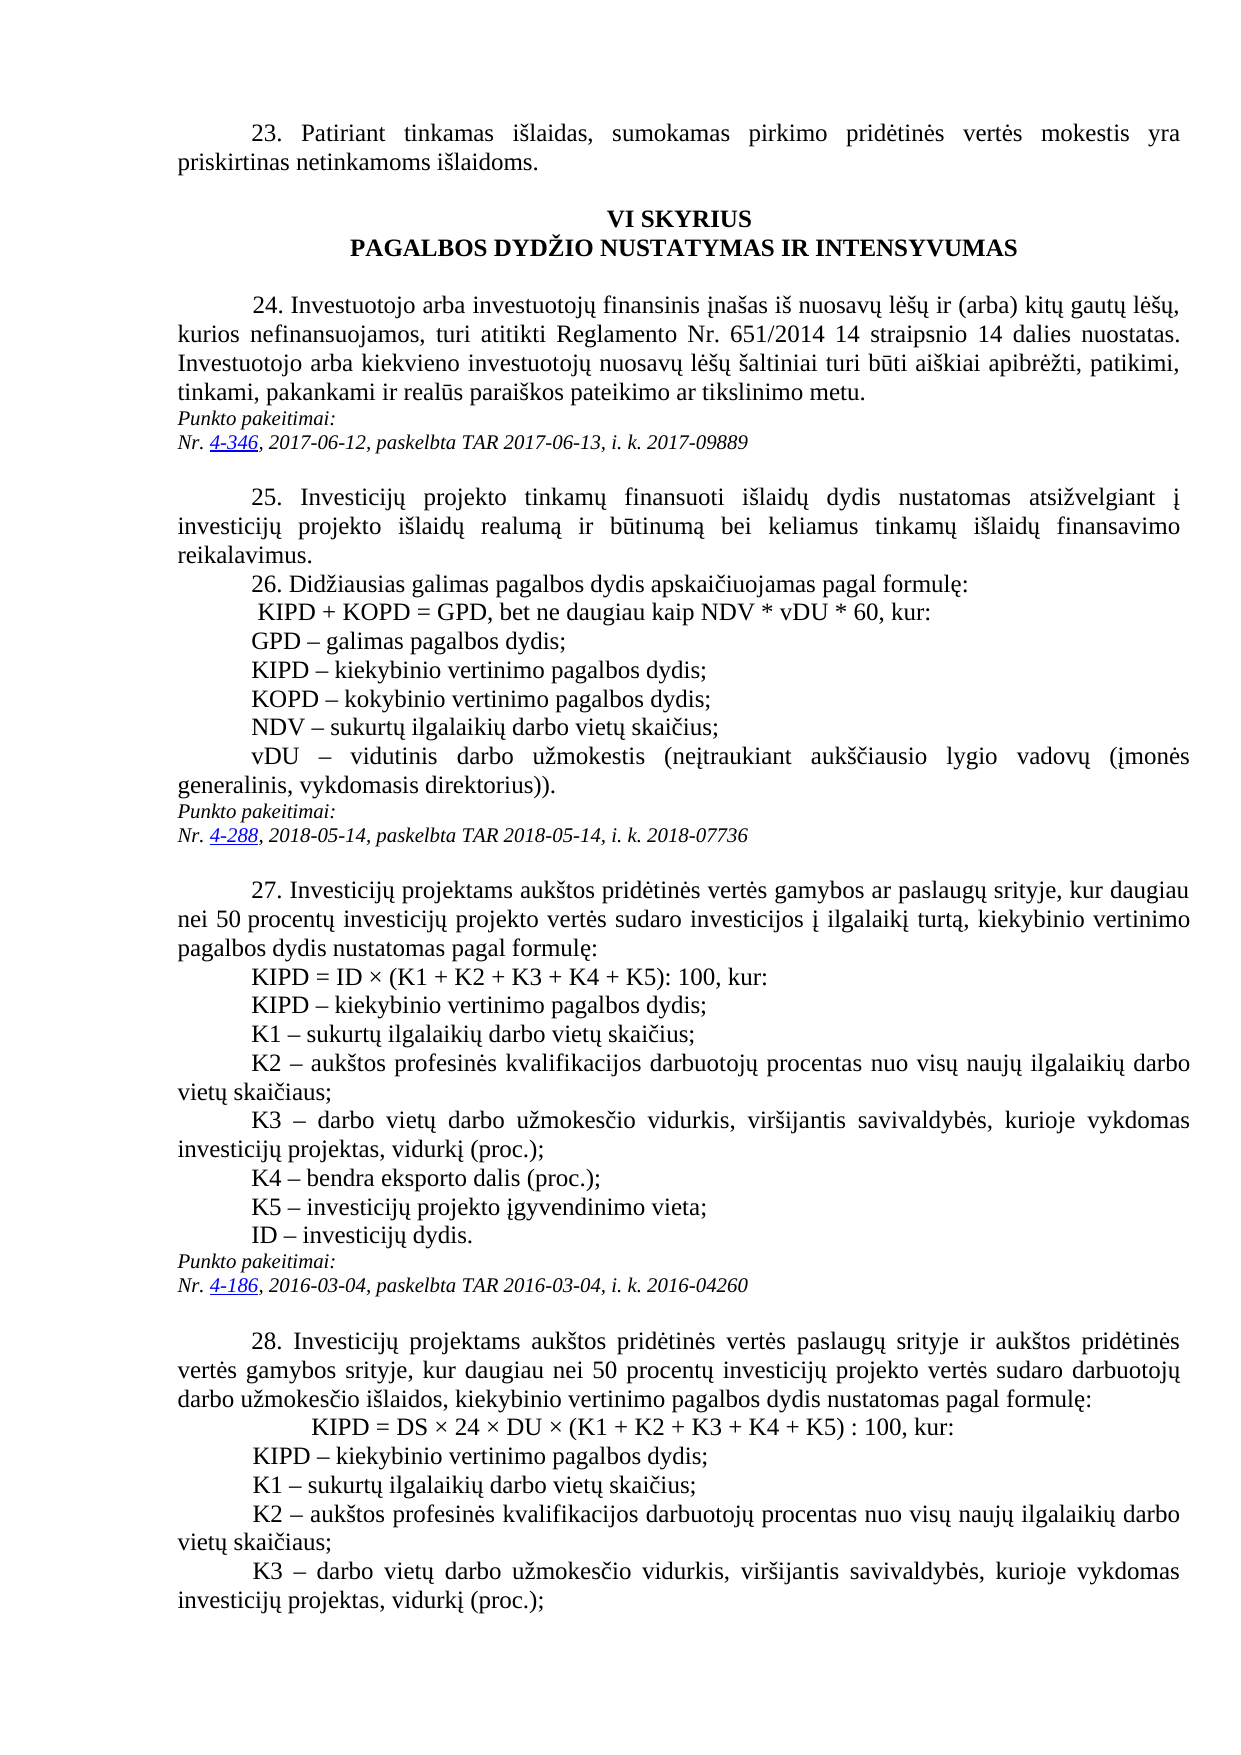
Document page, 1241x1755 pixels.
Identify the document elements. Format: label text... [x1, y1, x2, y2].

text Nr. 4-288, 2018-05-14, paskelbta TAR 2018-05-14, i. k. 2018-07736 [177, 823, 1181, 847]
text KOPD – kokybinio vertinimo pagalbos dydis; [177, 684, 1191, 712]
text K3 – darbo vietų darbo užmokesčio vidurkis, viršijantis savivaldybės, kurioje vykdomas investicijų projektas, vidurkį (proc.); [177, 1106, 1191, 1163]
text K4 – bendra eksporto dalis (proc.); [177, 1163, 1191, 1192]
text K1 – sukurtų ilgalaikių darbo vietų skaičius; [177, 1470, 1191, 1499]
text Nr. 4-186, 2016-03-04, paskelbta TAR 2016-03-04, i. k. 2016-04260 [177, 1273, 1181, 1297]
text K3 – darbo vietų darbo užmokesčio vidurkis, viršijantis savivaldybės, kurioje vykdomas investicijų projektas, vidurkį (proc.); [177, 1556, 1181, 1614]
text GPD – galimas pagalbos dydis; [177, 626, 1191, 655]
text K5 – investicijų projekto įgyvendinimo vieta; [177, 1192, 1191, 1221]
text KIPD = DS × 24 × DU × (K1 + K2 + K3 + K4 + K5) : 100, kur: [236, 1412, 1191, 1441]
text VI SKYRIUS [177, 204, 1181, 233]
text Punkto pakeitimai: [177, 406, 1181, 430]
text ID – investicijų dydis. [177, 1221, 1191, 1249]
text KIPD – kiekybinio vertinimo pagalbos dydis; [177, 655, 1191, 684]
text KIPD + KOPD = GPD, bet ne daugiau kaip NDV * vDU * 60, kur: [177, 597, 1191, 626]
text KIPD – kiekybinio vertinimo pagalbos dydis; [177, 1441, 1191, 1470]
text 28. Investicijų projektams aukštos pridėtinės vertės paslaugų srityje ir aukštos pridėtinės vertės gamybos srityje, kur daugiau nei 50 procentų investicijų projekto vertės sudaro darbuotojų darbo užmokesčio išlaidos, kiekybinio vertinimo pagalbos dydis nustatomas pagal formulę: [177, 1326, 1181, 1412]
text KIPD – kiekybinio vertinimo pagalbos dydis; [177, 991, 1191, 1019]
text KIPD = ID × (K1 + K2 + K3 + K4 + K5): 100, kur: [177, 962, 1191, 991]
text Punkto pakeitimai: [177, 799, 1181, 823]
text 25. Investicijų projekto tinkamų finansuoti išlaidų dydis nustatomas atsižvelgiant į investicijų projekto išlaidų realumą ir būtinumą bei keliamus tinkamų išlaidų finansavimo reikalavimus. [177, 482, 1181, 569]
text 26. Didžiausias galimas pagalbos dydis apskaičiuojamas pagal formulę: [177, 569, 1191, 597]
text Punkto pakeitimai: [177, 1249, 1181, 1273]
text K2 – aukštos profesinės kvalifikacijos darbuotojų procentas nuo visų naujų ilgalaikių darbo vietų skaičiaus; [177, 1048, 1191, 1106]
text K2 – aukštos profesinės kvalifikacijos darbuotojų procentas nuo visų naujų ilgalaikių darbo vietų skaičiaus; [177, 1499, 1181, 1556]
text Nr. 4-346, 2017-06-12, paskelbta TAR 2017-06-13, i. k. 2017-09889 [177, 430, 1181, 454]
text K1 – sukurtų ilgalaikių darbo vietų skaičius; [177, 1019, 1191, 1048]
text 24. Investuotojo arba investuotojų finansinis įnašas iš nuosavų lėšų ir (arba) kitų gautų lėšų, kurios nefinansuojamos, turi atitikti Reglamento Nr. 651/2014 14 straipsnio 14 dalies nuostatas. Investuotojo arba kiekvieno investuotojų nuosavų lėšų šaltiniai turi būti aiškiai apibrėžti, patikimi, tinkami, pakankami ir realūs paraiškos pateikimo ar tikslinimo metu. [177, 291, 1181, 406]
text 27. Investicijų projektams aukštos pridėtinės vertės gamybos ar paslaugų srityje, kur daugiau nei 50 procentų investicijų projekto vertės sudaro investicijos į ilgalaikį turtą, kiekybinio vertinimo pagalbos dydis nustatomas pagal formulę: [177, 876, 1191, 962]
text NDV – sukurtų ilgalaikių darbo vietų skaičius; [177, 712, 1191, 741]
text vDU – vidutinis darbo užmokestis (neįtraukiant aukščiausio lygio vadovų (įmonės generalinis, vykdomasis direktorius)). [177, 741, 1191, 799]
text PAGALBOS DYDŽIO NUSTATYMAS IR INTENSYVUMAS [177, 233, 1191, 262]
text 23. Patiriant tinkamas išlaidas, sumokamas pirkimo pridėtinės vertės mokestis yra priskirtinas netinkamoms išlaidoms. [177, 118, 1181, 176]
